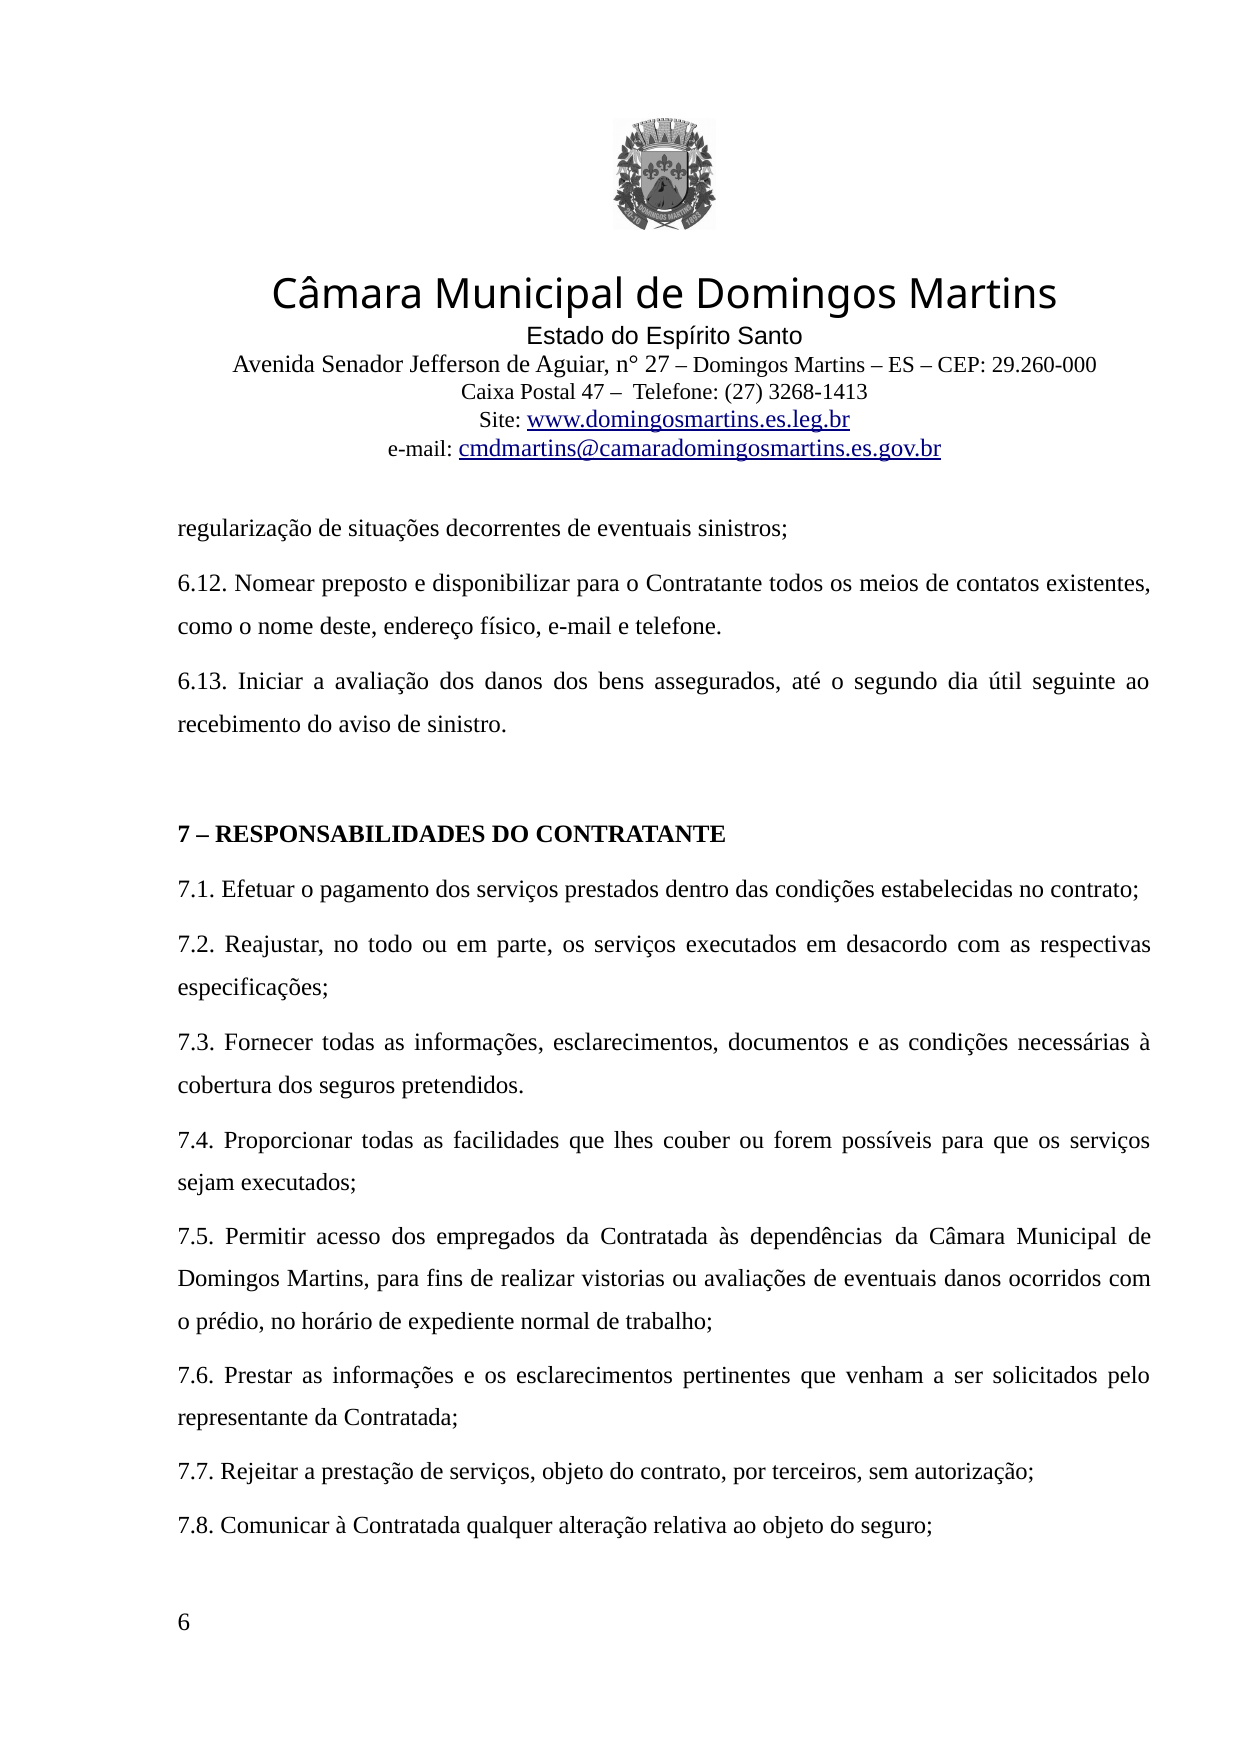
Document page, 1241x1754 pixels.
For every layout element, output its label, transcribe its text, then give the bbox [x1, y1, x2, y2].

text 7.4. Proporcionar todas as facilidades que lhes couber ou forem possíveis para que os serviços sejam executados; [177, 1125, 1152, 1196]
text 7 – RESPONSABILIDADES DO CONTRATANTE [177, 819, 1152, 848]
text 7.7. Rejeitar a prestação de serviços, objeto do contrato, por terceiros, sem autorização; [177, 1457, 1152, 1485]
text 7.1. Efetuar o pagamento dos serviços prestados dentro das condições estabelecidas no contrato; [177, 874, 1152, 903]
text 7.8. Comunicar à Contratada qualquer alteração relativa ao objeto do seguro; [177, 1511, 1152, 1539]
text regularização de situações decorrentes de eventuais sinistros; [177, 513, 1152, 541]
text 6.12. Nomear preposto e disponibilizar para o Contratante todos os meios de contatos existentes, como o nome deste, endereço físico, e-mail e telefone. [177, 568, 1152, 639]
text 6.13. Iniciar a avaliação dos danos dos bens assegurados, até o segundo dia útil seguinte ao recebimento do aviso de sinistro. [177, 666, 1152, 738]
text 7.2. Reajustar, no todo ou em parte, os serviços executados em desacordo com as respectivas especificações; [177, 929, 1152, 1001]
text 7.3. Fornecer todas as informações, esclarecimentos, documentos e as condições necessárias à cobertura dos seguros pretendidos. [177, 1027, 1152, 1099]
text 7.5. Permitir acesso dos empregados da Contratada às dependências da Câmara Municipal de Domingos Martins, para fins de realizar vistorias ou avaliações de eventuais danos ocorridos com o prédio, no horário de expediente normal de trabalho; [177, 1222, 1152, 1334]
text 7.6. Prestar as informações e os esclarecimentos pertinentes que venham a ser solicitados pelo representante da Contratada; [177, 1360, 1152, 1431]
